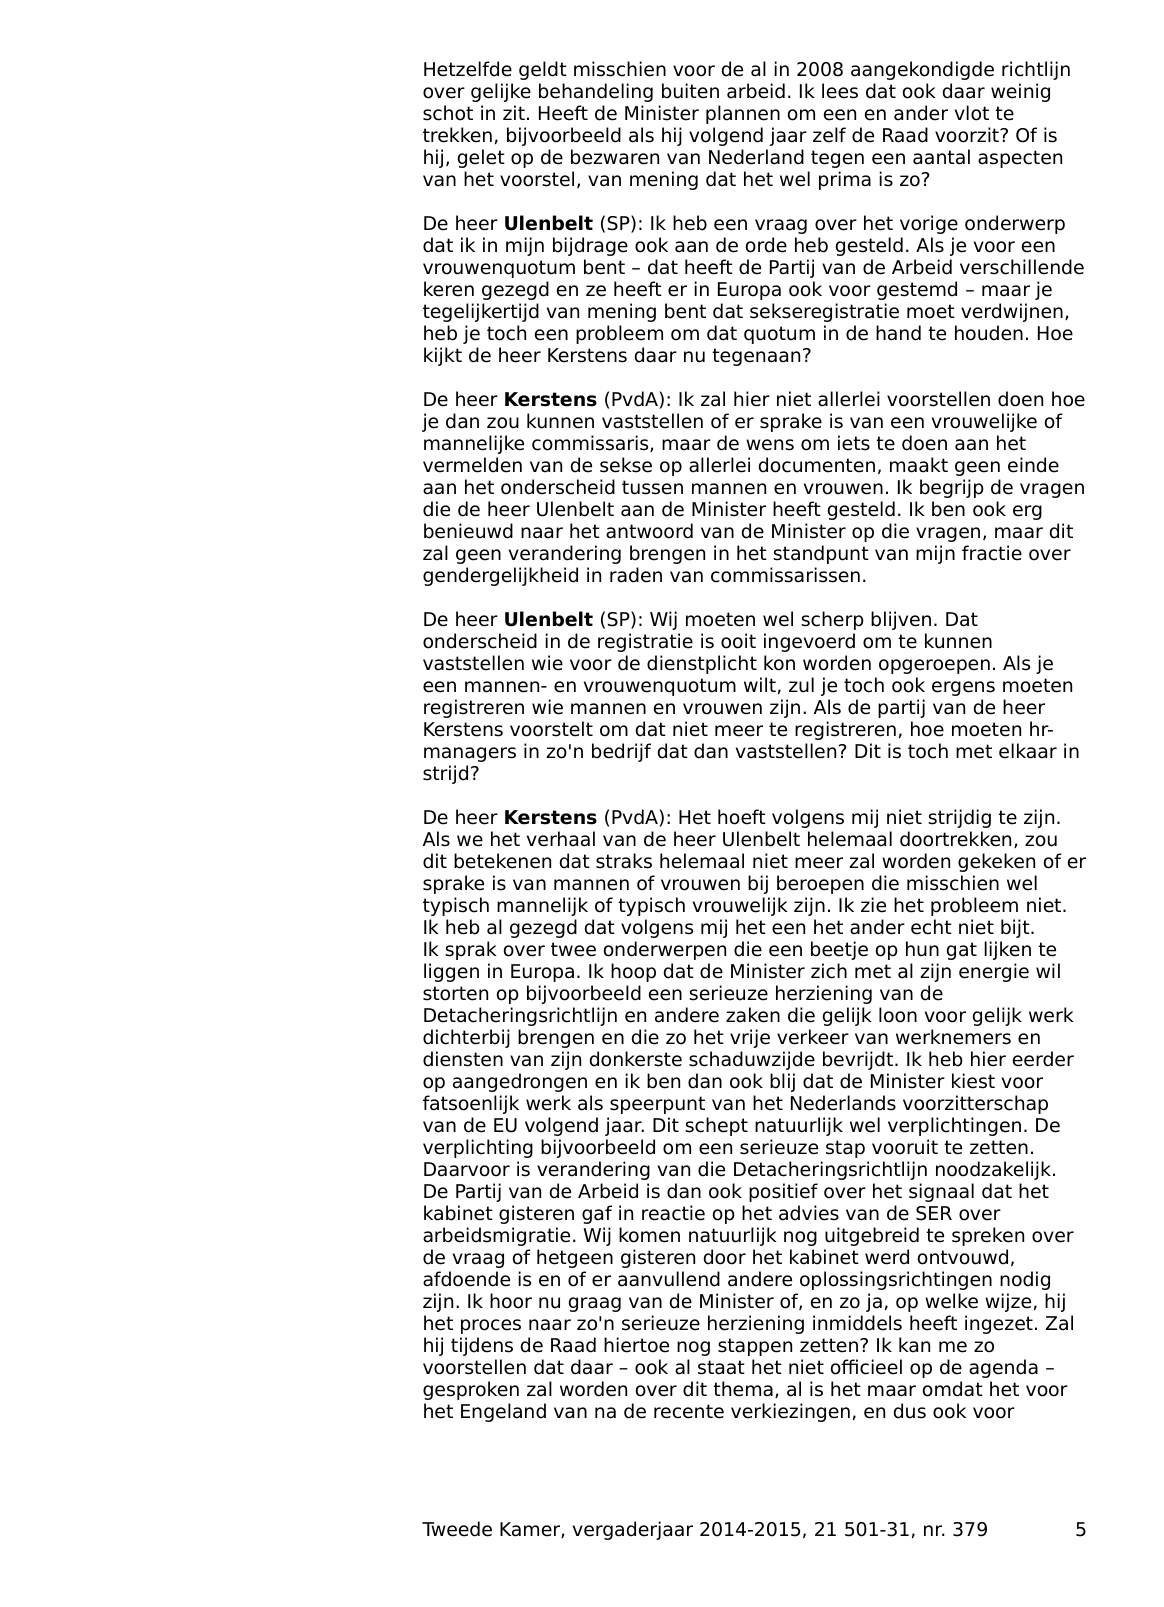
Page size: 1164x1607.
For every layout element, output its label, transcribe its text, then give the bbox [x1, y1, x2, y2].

text De heer Kerstens (PvdA): Het hoeft volgens mij niet strijdig te zijn. Als we het verhaal van de heer Ulenbelt helemaal doortrekken, zou dit betekenen dat straks helemaal niet meer zal worden gekeken of er sprake is van mannen of vrouwen bij beroepen die misschien wel typisch mannelijk of typisch vrouwelijk zijn. Ik zie het probleem niet. Ik heb al gezegd dat volgens mij het een het ander echt niet bijt. [422, 807, 1087, 939]
text Hetzelfde geldt misschien voor de al in 2008 aangekondigde richtlijn over gelijke behandeling buiten arbeid. Ik lees dat ook daar weinig schot in zit. Heeft de Minister plannen om een en ander vlot te trekken, bijvoorbeeld als hij volgend jaar zelf de Raad voorzit? Of is hij, gelet op de bezwaren van Nederland tegen een aantal aspecten van het voorstel, van mening dat het wel prima is zo? [422, 59, 1087, 191]
text De heer Kerstens (PvdA): Ik zal hier niet allerlei voorstellen doen hoe je dan zou kunnen vaststellen of er sprake is van een vrouwelijke of mannelijke commissaris, maar de wens om iets te doen aan het vermelden van de sekse op allerlei documenten, maakt geen einde aan het onderscheid tussen mannen en vrouwen. Ik begrijp de vragen die de heer Ulenbelt aan de Minister heeft gesteld. Ik ben ook erg benieuwd naar het antwoord van de Minister op die vragen, maar dit zal geen verandering brengen in het standpunt van mijn fractie over gendergelijkheid in raden van commissarissen. [422, 389, 1087, 587]
text Ik sprak over twee onderwerpen die een beetje op hun gat lijken te liggen in Europa. Ik hoop dat de Minister zich met al zijn energie wil storten op bijvoorbeeld een serieuze herziening van de Detacheringsrichtlijn en andere zaken die gelijk loon voor gelijk werk dichterbij brengen en die zo het vrije verkeer van werknemers en diensten van zijn donkerste schaduwzijde bevrijdt. Ik heb hier eerder op aangedrongen en ik ben dan ook blij dat de Minister kiest voor fatsoenlijk werk als speerpunt van het Nederlands voorzitterschap van de EU volgend jaar. Dit schept natuurlijk wel verplichtingen. De verplichting bijvoorbeeld om een serieuze stap vooruit te zetten. Daarvoor is verandering van die Detacheringsrichtlijn noodzakelijk. De Partij van de Arbeid is dan ook positief over het signaal dat het kabinet gisteren gaf in reactie op het advies van de SER over arbeidsmigratie. Wij komen natuurlijk nog uitgebreid te spreken over de vraag of hetgeen gisteren door het kabinet werd ontvouwd, afdoende is en of er aanvullend andere oplossingsrichtingen nodig zijn. Ik hoor nu graag van de Minister of, en zo ja, op welke wijze, hij het proces naar zo'n serieuze herziening inmiddels heeft ingezet. Zal hij tijdens de Raad hiertoe nog stappen zetten? Ik kan me zo voorstellen dat daar – ook al staat het niet officieel op de agenda – gesproken zal worden over dit thema, al is het maar omdat het voor het Engeland van na de recente verkiezingen, en dus ook voor [422, 939, 1087, 1423]
text De heer Ulenbelt (SP): Wij moeten wel scherp blijven. Dat onderscheid in de registratie is ooit ingevoerd om te kunnen vaststellen wie voor de dienstplicht kon worden opgeroepen. Als je een mannen- en vrouwenquotum wilt, zul je toch ook ergens moeten registreren wie mannen en vrouwen zijn. Als de partij van de heer Kerstens voorstelt om dat niet meer te registreren, hoe moeten hr-managers in zo'n bedrijf dat dan vaststellen? Dit is toch met elkaar in strijd? [422, 609, 1087, 785]
text De heer Ulenbelt (SP): Ik heb een vraag over het vorige onderwerp dat ik in mijn bijdrage ook aan de orde heb gesteld. Als je voor een vrouwenquotum bent – dat heeft de Partij van de Arbeid verschillende keren gezegd en ze heeft er in Europa ook voor gestemd – maar je tegelijkertijd van mening bent dat sekseregistratie moet verdwijnen, heb je toch een probleem om dat quotum in de hand te houden. Hoe kijkt de heer Kerstens daar nu tegenaan? [422, 213, 1087, 367]
